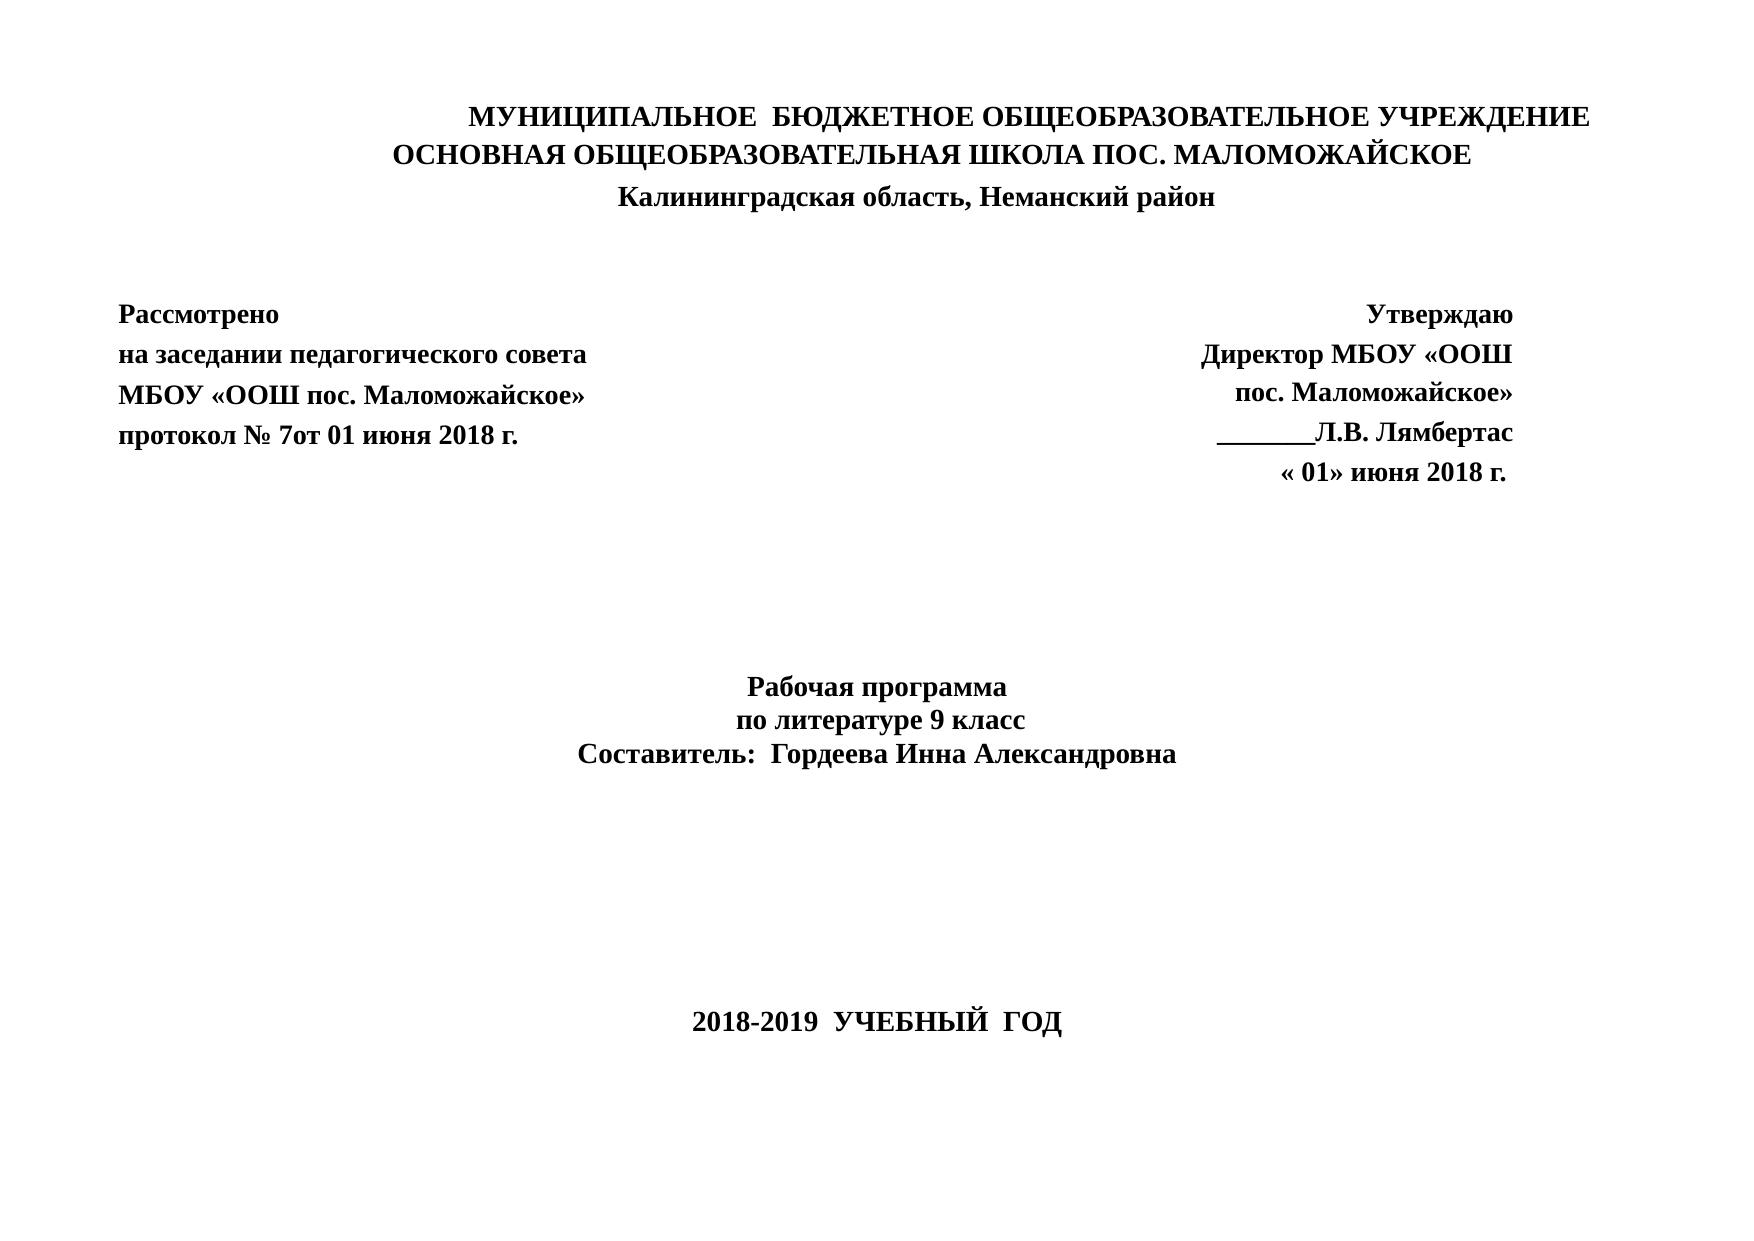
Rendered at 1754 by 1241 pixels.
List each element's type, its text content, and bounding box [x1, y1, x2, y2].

text ОСНОВНАЯ ОБЩЕОБРАЗОВАТЕЛЬНАЯ ШКОЛА ПОС. МАЛОМОЖАЙСКОЕ [164, 142, 1636, 171]
text 2018-2019 УЧЕБНЫЙ ГОД [118, 1004, 1636, 1038]
table_header Рассмотрено на заседании педагогического совета МБОУ «ООШ пос. Маломожайское» протокол № 7от 01 июня 2018 г. [107, 284, 620, 501]
text Калининградская область, Неманский район [190, 179, 1636, 213]
text Рабочая программа [118, 669, 1636, 702]
text по литературе 9 класс [118, 702, 1636, 736]
text МУНИЦИПАЛЬНОЕ БЮДЖЕТНОЕ ОБЩЕОБРАЗОВАТЕЛЬНОЕ УЧРЕЖДЕНИЕ [118, 103, 1636, 132]
text Составитель: Гордеева Инна Александровна [118, 736, 1636, 769]
table_header Утверждаю Директор МБОУ «ООШ пос. Маломожайское» _______Л.В. Лямбертас « 01» июня 2018 г. [620, 284, 1524, 501]
